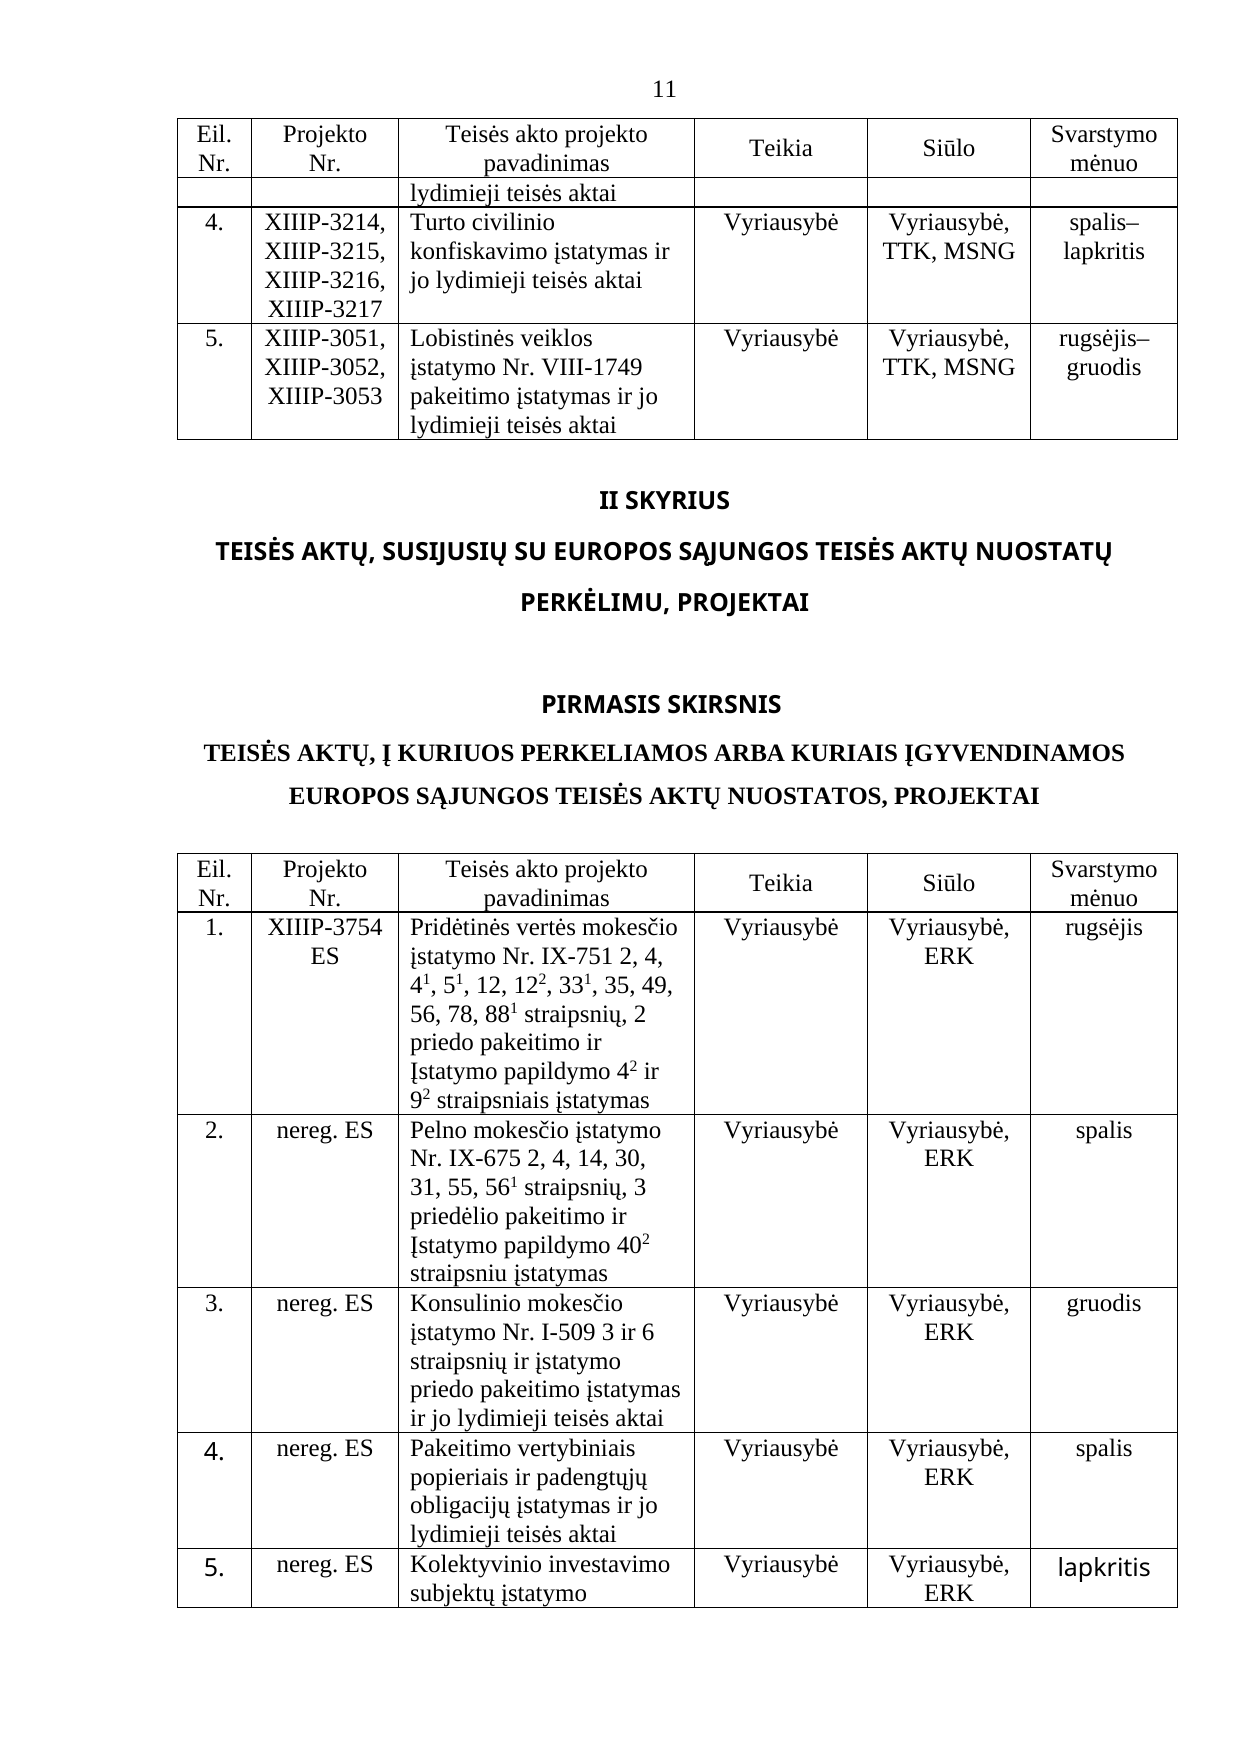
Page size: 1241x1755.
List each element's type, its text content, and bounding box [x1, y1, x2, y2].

table_cell [695, 178, 867, 206]
table_cell nereg. ES [252, 1288, 398, 1432]
table_cell lydimieji teisės aktai [399, 178, 694, 206]
table_cell spalis [1031, 1115, 1177, 1287]
table_cell spalis [1031, 1433, 1177, 1548]
table_cell 3. [178, 1288, 251, 1432]
table_cell Pelno mokesčio įstatymo Nr. IX-675 2, 4, 14, 30, 31, 55, 561 straipsnių, 3 priedėlio pakeitimo ir Įstatymo papildymo 402 straipsniu įstatymas [399, 1115, 694, 1287]
table_cell XIIIP-3214, XIIIP-3215, XIIIP-3216, XIIIP-3217 [252, 208, 398, 322]
table_cell 5. [178, 324, 251, 438]
table_cell nereg. ES [252, 1549, 398, 1607]
table_cell [178, 178, 251, 206]
table_cell Vyriausybė, TTK, MSNG [868, 324, 1030, 438]
table_cell Vyriausybė [695, 1433, 867, 1548]
table_cell Vyriausybė, TTK, MSNG [868, 208, 1030, 322]
text PIRMASIS SKIRSNIS [177, 687, 1152, 721]
table_header Projekto Nr. [252, 119, 398, 177]
table_cell spalis–lapkritis [1031, 208, 1177, 322]
table_cell Konsulinio mokesčio įstatymo Nr. I-509 3 ir 6 straipsnių ir įstatymo priedo pakeitimo įstatymas ir jo lydimieji teisės aktai [399, 1288, 694, 1432]
table_header Teikia [695, 854, 867, 911]
table_cell rugsėjis–gruodis [1031, 324, 1177, 438]
table_header Svarstymo mėnuo [1031, 854, 1177, 911]
text II SKYRIUS [177, 483, 1152, 517]
table_cell Vyriausybė, ERK [868, 1288, 1030, 1432]
table_header Siūlo [868, 854, 1030, 911]
table_header Svarstymo mėnuo [1031, 119, 1177, 177]
table_cell Vyriausybė, ERK [868, 1115, 1030, 1287]
table_cell Vyriausybė [695, 1115, 867, 1287]
table_header Teisės akto projekto pavadinimas [399, 119, 694, 177]
table_cell Vyriausybė [695, 1549, 867, 1607]
table_cell XIIIP-3754 ES [252, 913, 398, 1114]
table_cell Vyriausybė, ERK [868, 1433, 1030, 1548]
table_cell 2. [178, 1115, 251, 1287]
table_cell Vyriausybė, ERK [868, 913, 1030, 1114]
table_cell [252, 178, 398, 206]
table_cell 5. [178, 1549, 251, 1607]
text TEISĖS AKTŲ, SUSIJUSIŲ SU EUROPOS SĄJUNGOS TEISĖS AKTŲ NUOSTATŲ PERKĖLIMU, PROJEKTAI [177, 534, 1152, 619]
table_cell Vyriausybė [695, 1288, 867, 1432]
table_cell Kolektyvinio investavimo subjektų įstatymo [399, 1549, 694, 1607]
table_cell Vyriausybė [695, 913, 867, 1114]
table_cell nereg. ES [252, 1433, 398, 1548]
table_header Teisės akto projekto pavadinimas [399, 854, 694, 911]
table_cell [868, 178, 1030, 206]
table_cell gruodis [1031, 1288, 1177, 1432]
table_cell 4. [178, 1433, 251, 1548]
table_cell lapkritis [1031, 1549, 1177, 1607]
table_cell Lobistinės veiklos įstatymo Nr. VIII-1749 pakeitimo įstatymas ir jo lydimieji teisės aktai [399, 324, 694, 438]
table_header Eil. Nr. [178, 854, 251, 911]
table_cell Turto civilinio konfiskavimo įstatymas ir jo lydimieji teisės aktai [399, 208, 694, 322]
table_cell Pakeitimo vertybiniais popieriais ir padengtųjų obligacijų įstatymas ir jo lydimieji teisės aktai [399, 1433, 694, 1548]
table_cell Vyriausybė [695, 208, 867, 322]
table_header Siūlo [868, 119, 1030, 177]
text TEISĖS AKTŲ, Į KURIUOS PERKELIAMOS ARBA KURIAIS ĮGYVENDINAMOS EUROPOS SĄJUNGOS TEISĖS AKTŲ NUOSTATOS, PROJEKTAI [177, 738, 1152, 810]
table_cell nereg. ES [252, 1115, 398, 1287]
table_cell [1031, 178, 1177, 206]
table_header Teikia [695, 119, 867, 177]
table_cell 4. [178, 208, 251, 322]
table_header Eil. Nr. [178, 119, 251, 177]
table_cell 1. [178, 913, 251, 1114]
table_header Projekto Nr. [252, 854, 398, 911]
table_cell Vyriausybė [695, 324, 867, 438]
table_cell Pridėtinės vertės mokesčio įstatymo Nr. IX-751 2, 4, 41, 51, 12, 122, 331, 35, 49, 56, 78, 881 straipsnių, 2 priedo pakeitimo ir Įstatymo papildymo 42 ir 92 straipsniais įstatymas [399, 913, 694, 1114]
table_cell XIIIP-3051, XIIIP-3052, XIIIP-3053 [252, 324, 398, 438]
table_cell Vyriausybė, ERK [868, 1549, 1030, 1607]
table_cell rugsėjis [1031, 913, 1177, 1114]
